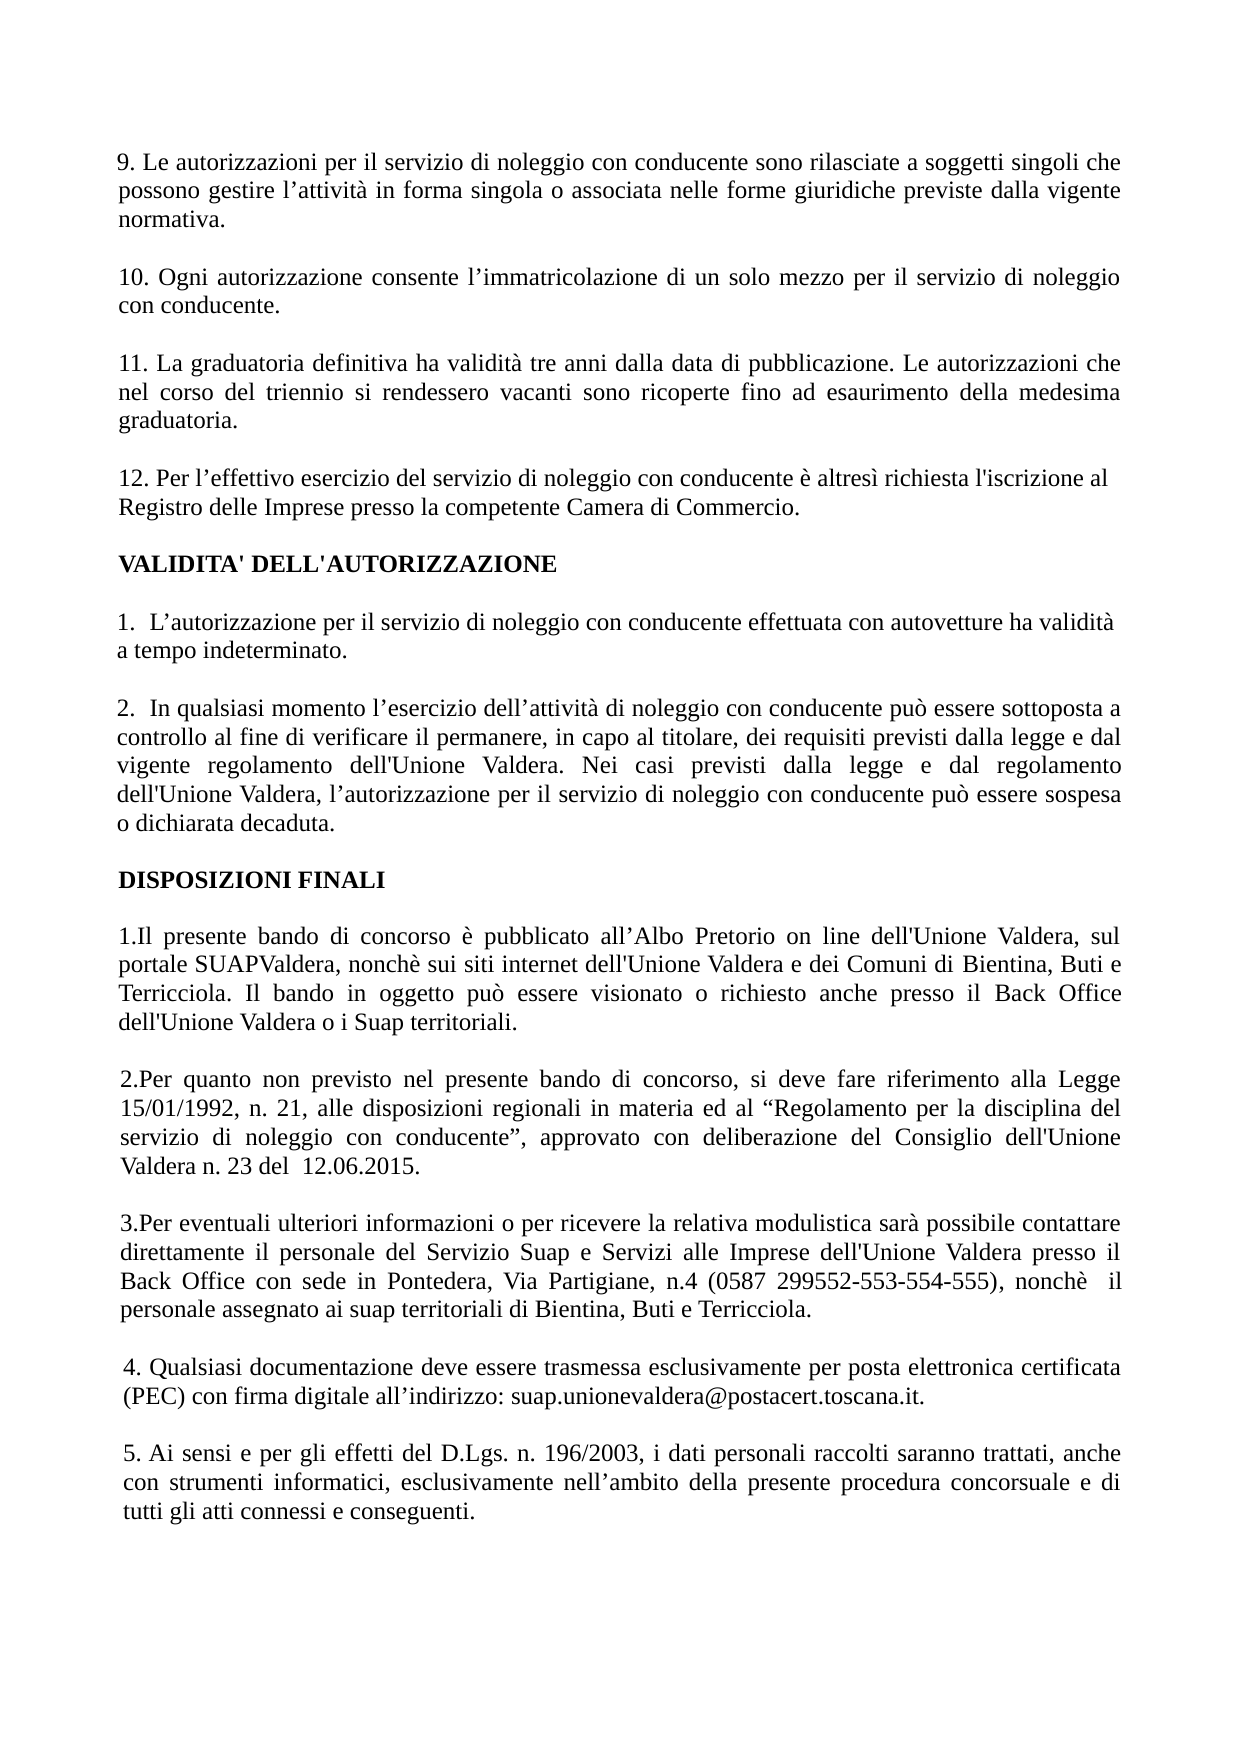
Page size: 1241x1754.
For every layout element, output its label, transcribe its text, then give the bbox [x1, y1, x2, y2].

list L’autorizzazione per il servizio di noleggio con conducente effettuata con autovetture ha validità a tempo indeterminato. [117, 607, 1122, 664]
text DISPOSIZIONI FINALI [118, 866, 1122, 894]
list 4. Qualsiasi documentazione deve essere trasmessa esclusivamente per posta elettronica certificata (PEC) con firma digitale all’indirizzo: suap.unionevaldera@postacert.toscana.it. [123, 1352, 1122, 1409]
text 1.Il presente bando di concorso è pubblicato all’Albo Pretorio on line dell'Unione Valdera, sul portale SUAPValdera, nonchè sui siti internet dell'Unione Valdera e dei Comuni di Bientina, Buti e Terricciola. Il bando in oggetto può essere visionato o richiesto anche presso il Back Office dell'Unione Valdera o i Suap territoriali. [118, 921, 1122, 1036]
list 11. La graduatoria definitiva ha validità tre anni dalla data di pubblicazione. Le autorizzazioni che nel corso del triennio si rendessero vacanti sono ricoperte fino ad esaurimento della medesima graduatoria. [117, 348, 1122, 434]
list 2.Per quanto non previsto nel presente bando di concorso, si deve fare riferimento alla Legge 15/01/1992, n. 21, alle disposizioni regionali in materia ed al “Regolamento per la disciplina del servizio di noleggio con conducente”, approvato con deliberazione del Consiglio dell'Unione Valdera n. 23 del 12.06.2015. [120, 1064, 1122, 1179]
list 5. Ai sensi e per gli effetti del D.Lgs. n. 196/2003, i dati personali raccolti saranno trattati, anche con strumenti informatici, esclusivamente nell’ambito della presente procedura concorsuale e di tutti gli atti connessi e conseguenti. [123, 1438, 1122, 1524]
list 3.Per eventuali ulteriori informazioni o per ricevere la relativa modulistica sarà possibile contattare direttamente il personale del Servizio Suap e Servizi alle Imprese dell'Unione Valdera presso il Back Office con sede in Pontedera, Via Partigiane, n.4 (0587 299552-553-554-555), nonchè il personale assegnato ai suap territoriali di Bientina, Buti e Terricciola. [120, 1208, 1122, 1323]
text 12. Per l’effettivo esercizio del servizio di noleggio con conducente è altresì richiesta l'iscrizione al Registro delle Imprese presso la competente Camera di Commercio. [118, 463, 1122, 521]
list 10. Ogni autorizzazione consente l’immatricolazione di un solo mezzo per il servizio di noleggio con conducente. [117, 262, 1122, 319]
text VALIDITA' DELL'AUTORIZZAZIONE [118, 549, 1122, 578]
text 9. Le autorizzazioni per il servizio di noleggio con conducente sono rilasciate a soggetti singoli che possono gestire l’attività in forma singola o associata nelle forme giuridiche previste dalla vigente normativa. [117, 147, 1122, 233]
list In qualsiasi momento l’esercizio dell’attività di noleggio con conducente può essere sottoposta a controllo al fine di verificare il permanere, in capo al titolare, dei requisiti previsti dalla legge e dal vigente regolamento dell'Unione Valdera. Nei casi previsti dalla legge e dal regolamento dell'Unione Valdera, l’autorizzazione per il servizio di noleggio con conducente può essere sospesa o dichiarata decaduta. [117, 693, 1122, 837]
